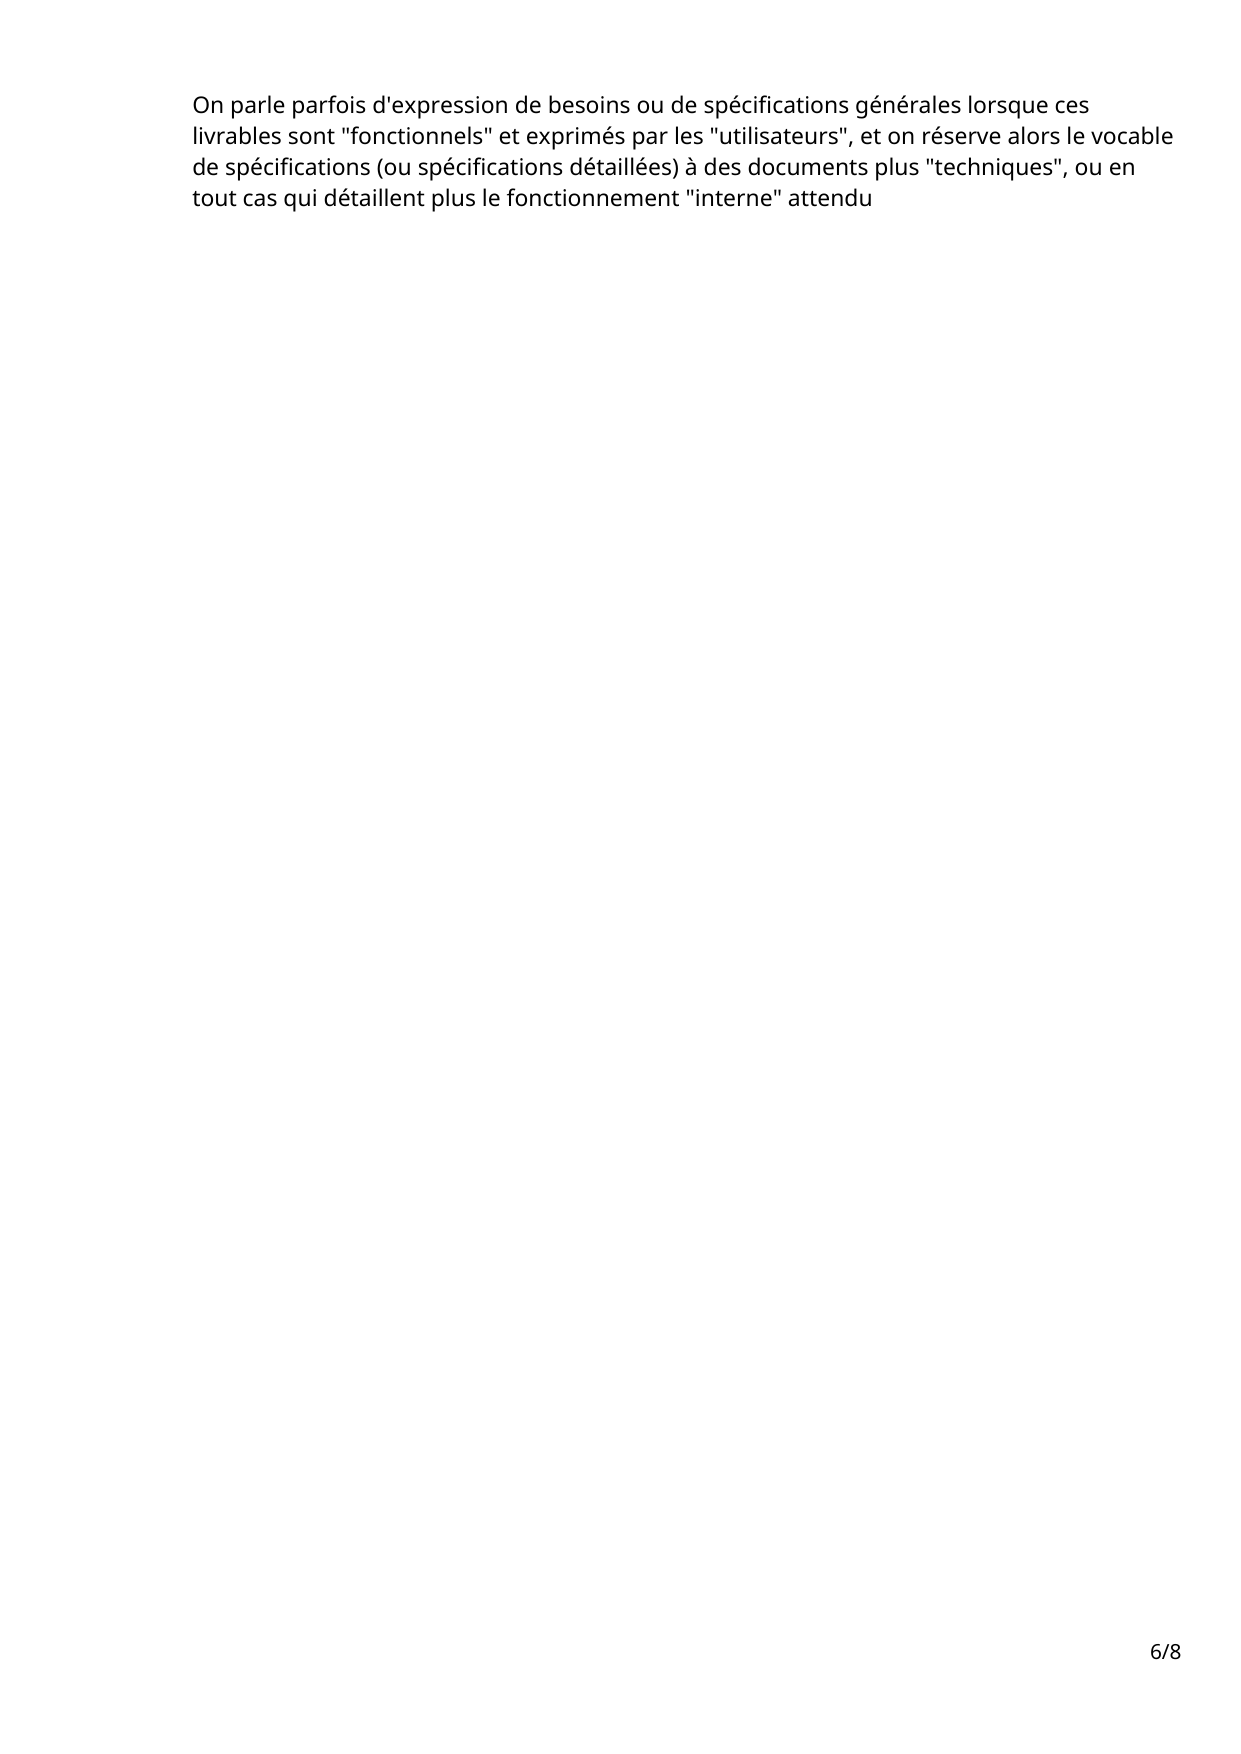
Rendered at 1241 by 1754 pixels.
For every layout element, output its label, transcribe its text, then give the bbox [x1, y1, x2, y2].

text On parle parfois d'expression de besoins ou de spécifications générales lorsque ces livrables sont "fonctionnels" et exprimés par les "utilisateurs", et on réserve alors le vocable de spécifications (ou spécifications détaillées) à des documents plus "techniques", ou en tout cas qui détaillent plus le fonctionnement "interne" attendu [192, 88, 1181, 213]
